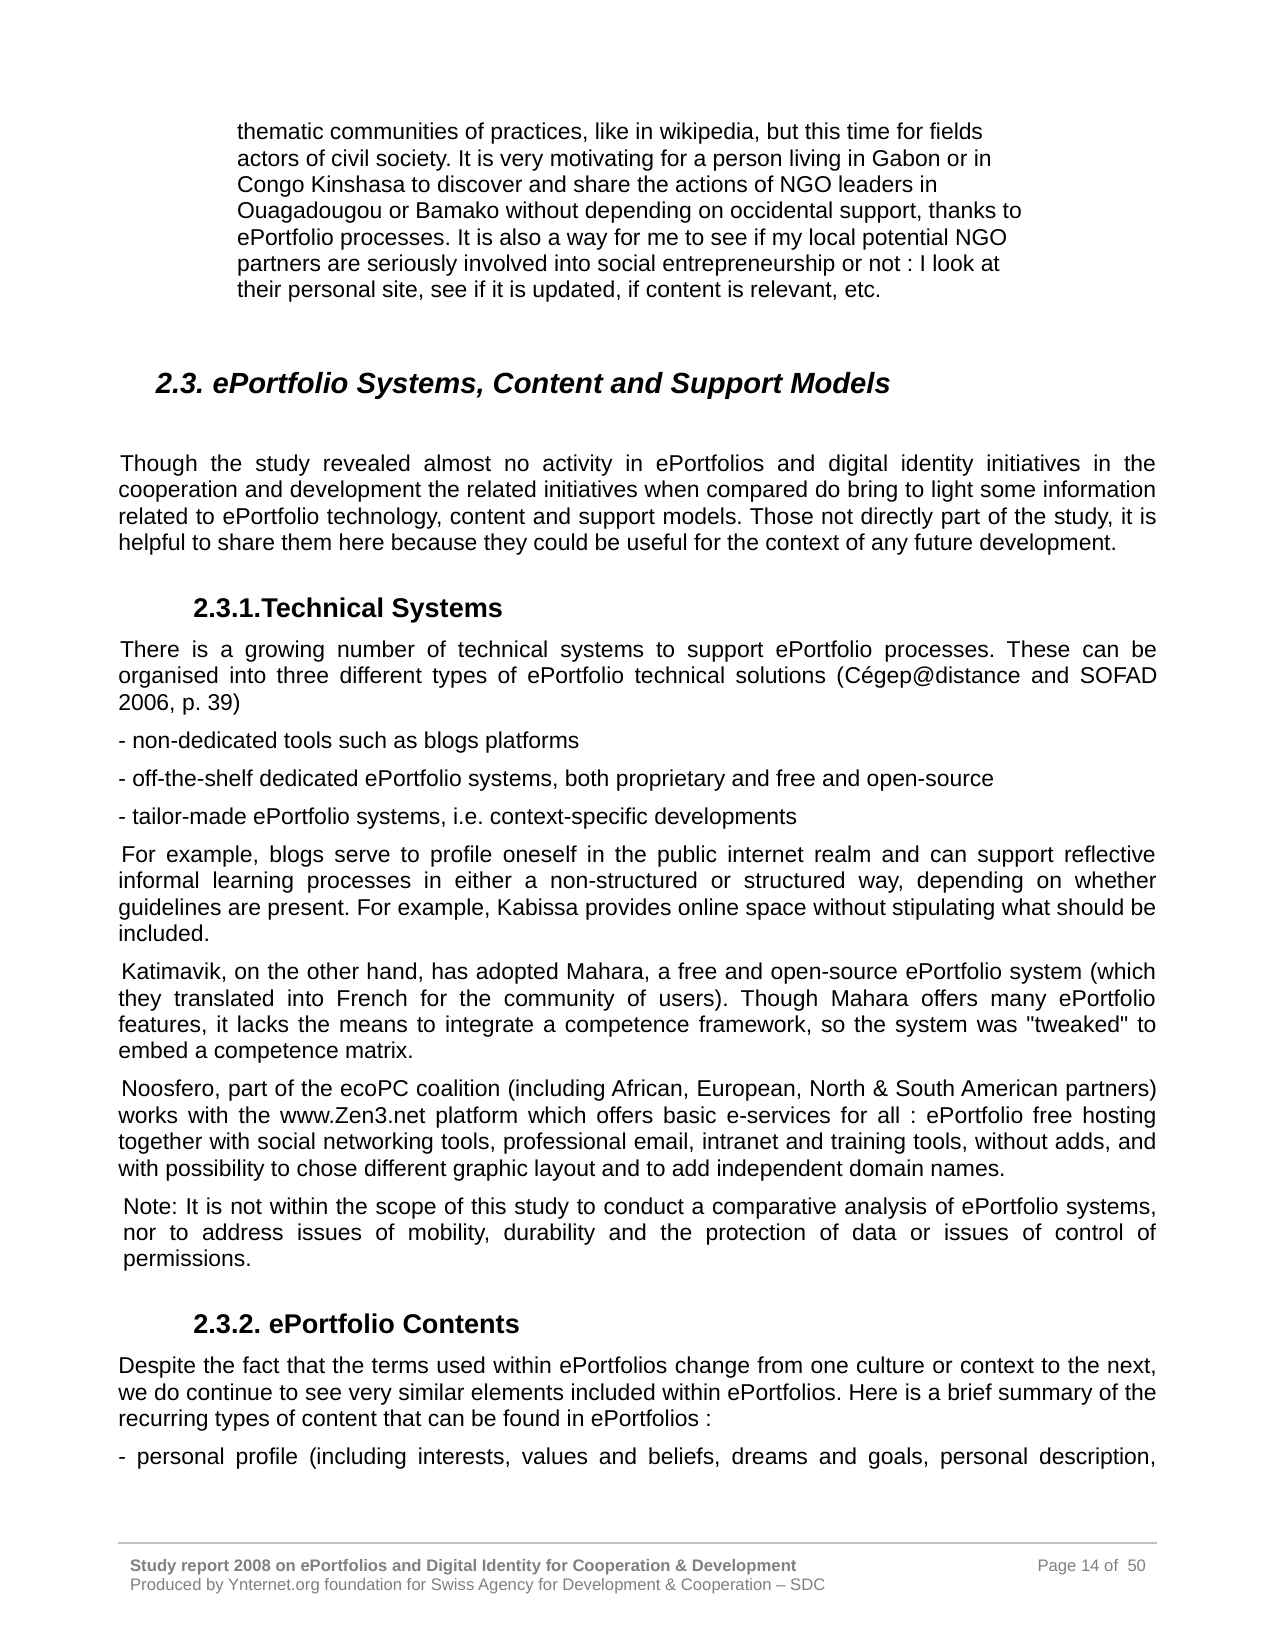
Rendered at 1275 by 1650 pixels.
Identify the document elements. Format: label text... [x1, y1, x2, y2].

text - non-dedicated tools such as blogs platforms [44, 727, 1157, 753]
text Note: It is not within the scope of this study to conduct a comparative analysis of ePortfolio systems, nor to address issues of mobility, durability and the protection of data or issues of control of permissions. [120, 1193, 1157, 1272]
text thematic communities of practices, like in wikipedia, but this time for fields actors of civil society. It is very motivating for a person living in Gabon or in Congo Kinshasa to discover and share the actions of NGO leaders in Ouagadougou or Bamako without depending on occidental support, thanks to ePortfolio processes. It is also a way for me to see if my local potential NGO partners are seriously involved into social entrepreneurship or not : I look at their personal site, see if it is updated, if content is relevant, etc. [237, 118, 1037, 329]
text - off-the-shelf dedicated ePortfolio systems, both proprietary and free and open-source [44, 765, 1157, 791]
subtitle ePortfolio Systems, Content and Support Models [156, 366, 1157, 399]
text Despite the fact that the terms used within ePortfolios change from one culture or context to the next, we do continue to see very similar elements included within ePortfolios. Here is a brief summary of the recurring types of content that can be found in ePortfolios : [118, 1352, 1157, 1431]
text For example, blogs serve to profile oneself in the public internet realm and can support reflective informal learning processes in either a non-structured or structured way, depending on whether guidelines are present. For example, Kabissa provides online space without stipulating what should be included. [118, 841, 1157, 946]
text - tailor-made ePortfolio systems, i.e. context-specific developments [44, 803, 1157, 829]
text Katimavik, on the other hand, has adopted Mahara, a free and open-source ePortfolio system (which they translated into French for the community of users). Though Mahara offers many ePortfolio features, it lacks the means to integrate a competence framework, so the system was "tweaked" to embed a competence matrix. [118, 958, 1157, 1064]
text - personal profile (including interests, values and beliefs, dreams and goals, personal description, [118, 1443, 1157, 1469]
text Though the study revealed almost no activity in ePortfolios and digital identity initiatives in the cooperation and development the related initiatives when compared do bring to light some information related to ePortfolio technology, content and support models. Those not directly part of the study, it is helpful to share them here because they could be useful for the context of any future development. [118, 450, 1157, 555]
text There is a growing number of technical systems to support ePortfolio processes. These can be organised into three different types of ePortfolio technical solutions (Cégep@distance and SOFAD 2006, p. 39) [118, 636, 1157, 715]
text Noosfero, part of the ecoPC coalition (including African, European, North & South American partners) works with the www.Zen3.net platform which offers basic e-services for all : ePortfolio free hosting together with social networking tools, professional email, intranet and training tools, without adds, and with possibility to chose different graphic layout and to add independent domain names. [118, 1075, 1157, 1181]
subtitle Technical Systems [193, 592, 1157, 623]
subtitle ePortfolio Contents [193, 1308, 1157, 1340]
